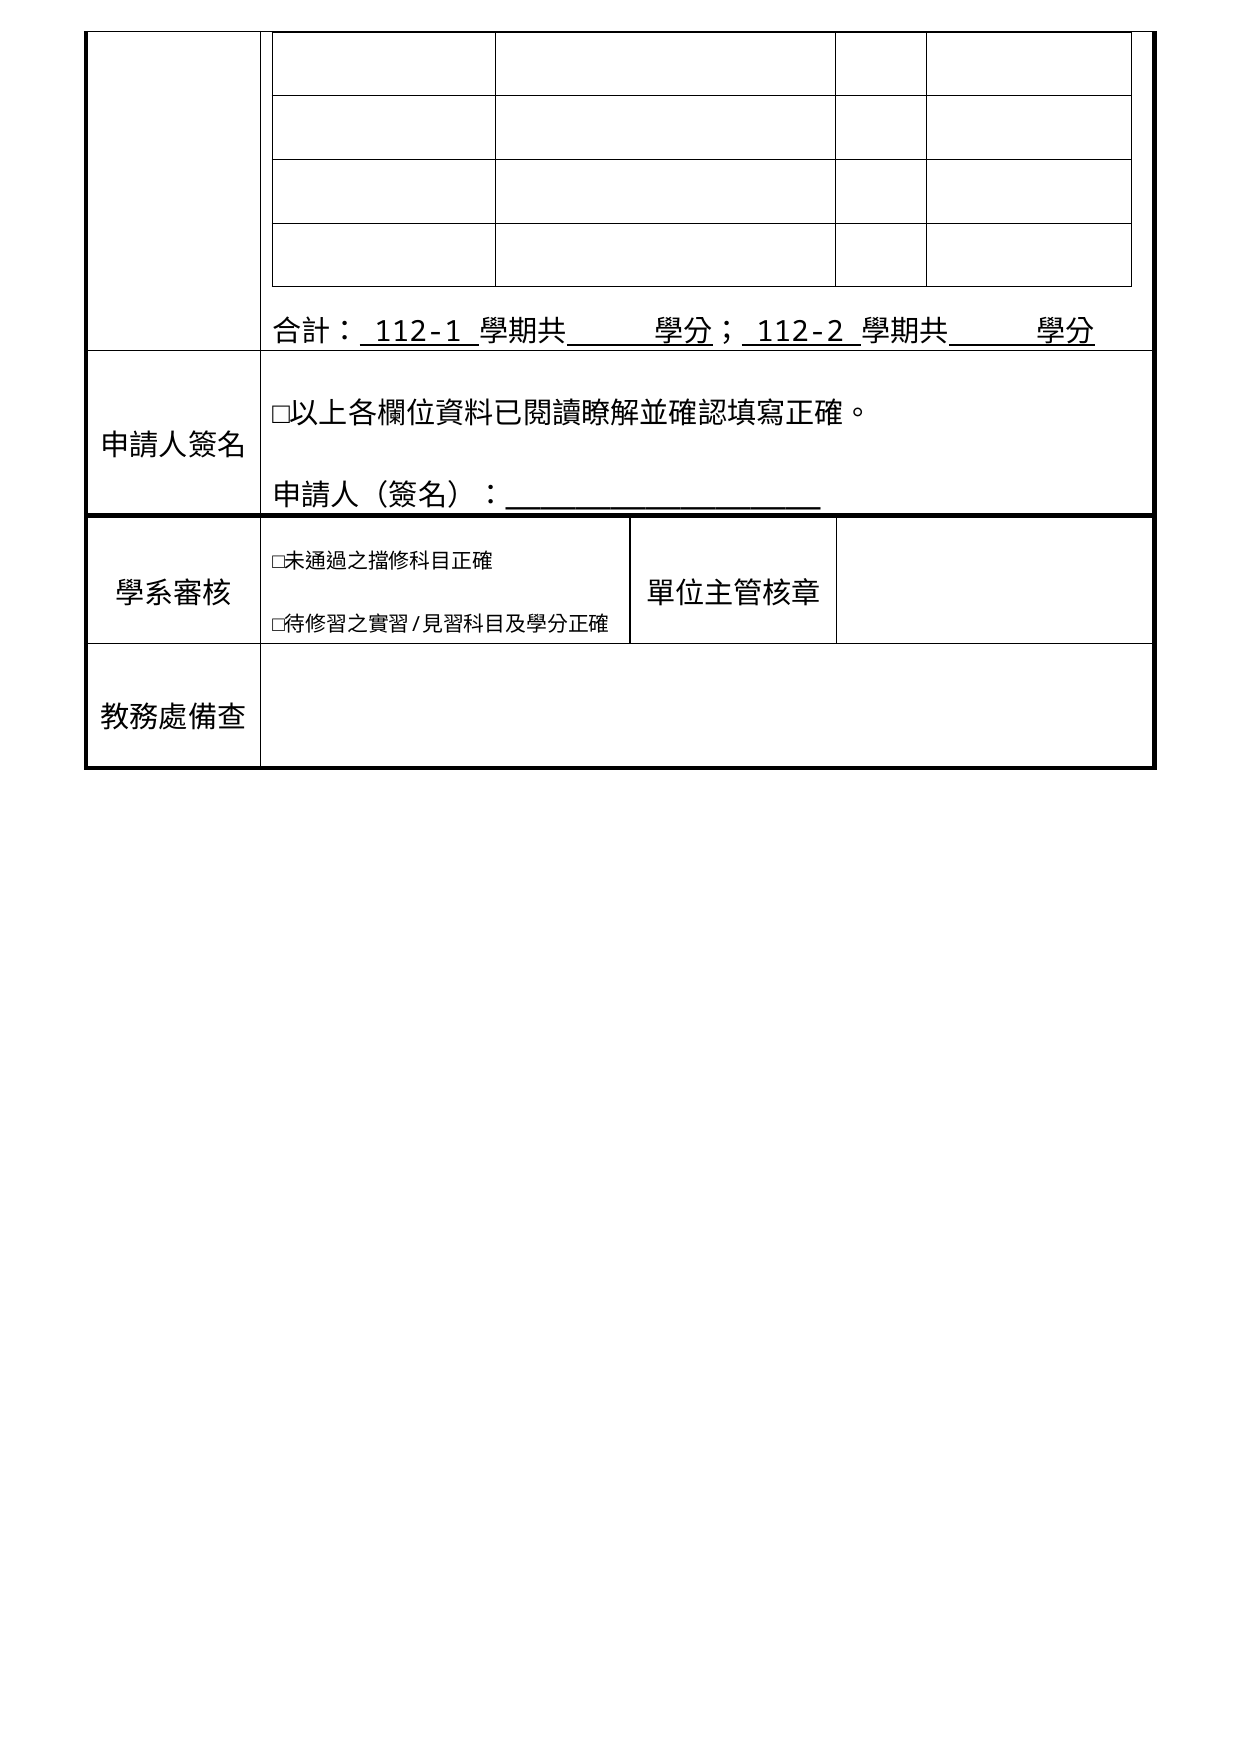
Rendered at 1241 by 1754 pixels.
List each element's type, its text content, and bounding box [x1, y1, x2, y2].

table_cell 合計： 112-1 學期共 學分； 112-2 學期共 學分 [261, 32, 1152, 349]
table_cell [927, 33, 1131, 95]
table_cell [496, 96, 835, 159]
table_cell [836, 96, 926, 159]
table_cell □以上各欄位資料已閱讀瞭解並確認填寫正確。 申請人（簽名）：__________________ [261, 351, 1152, 513]
table_cell 單位主管核章 [631, 518, 836, 643]
table_cell 申請人簽名 [88, 351, 260, 513]
table_cell □未通過之擋修科目正確 □待修習之實習/見習科目及學分正確 [261, 518, 629, 643]
table_cell [927, 224, 1131, 286]
table_cell [836, 33, 926, 95]
table_cell [927, 160, 1131, 222]
table_cell [927, 96, 1131, 159]
table_cell 學系審核 [88, 518, 260, 643]
table_cell [496, 160, 835, 222]
table_cell [496, 224, 835, 286]
table_cell [273, 96, 495, 159]
table_cell [261, 644, 1152, 766]
table_cell 教務處備查 [88, 644, 260, 766]
table_cell [273, 160, 495, 222]
table_cell [837, 518, 1152, 643]
table_cell [88, 32, 260, 349]
table_cell [836, 160, 926, 222]
table_cell [836, 224, 926, 286]
table_cell [496, 33, 835, 95]
table_cell [273, 224, 495, 286]
table_cell [273, 33, 495, 95]
